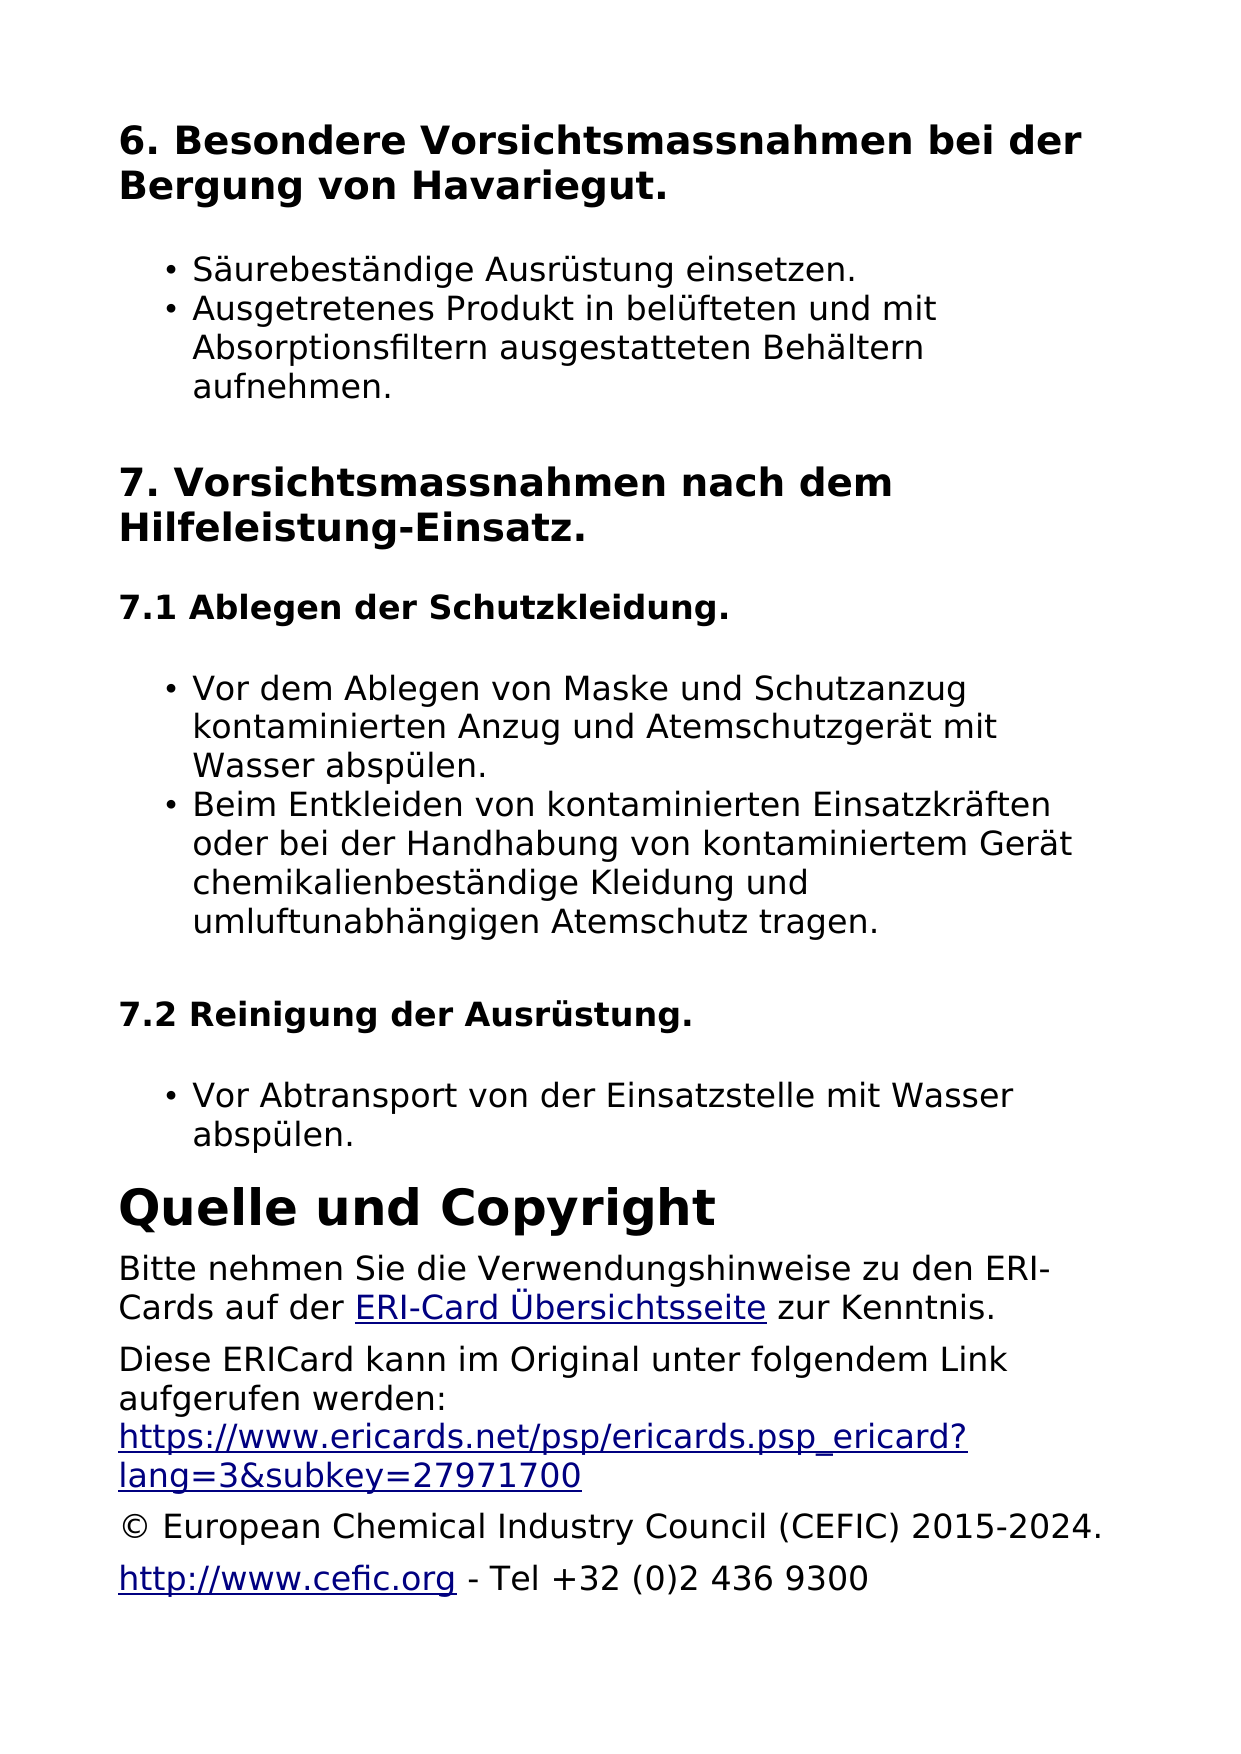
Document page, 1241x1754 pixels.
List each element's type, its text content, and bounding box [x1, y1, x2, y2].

list Ausgetretenes Produkt in belüfteten und mit Absorptionsfiltern ausgestatteten Behältern aufnehmen. [177, 289, 1122, 406]
subtitle Quelle und Copyright [118, 1179, 1122, 1237]
subtitle 7.1 Ablegen der Schutzkleidung. [118, 588, 1122, 627]
list Vor dem Ablegen von Maske und Schutzanzug kontaminierten Anzug und Atemschutzgerät mit Wasser abspülen. [177, 669, 1122, 786]
subtitle 6. Besondere Vorsichtsmassnahmen bei der Bergung von Havariegut. [118, 118, 1122, 208]
list Säurebeständige Ausrüstung einsetzen. [177, 251, 1122, 289]
text http://www.cefic.org - Tel +32 (0)2 436 9300 [118, 1559, 1122, 1598]
text © European Chemical Industry Council (CEFIC) 2015-2024. [118, 1508, 1122, 1547]
text Diese ERICard kann im Original unter folgendem Link aufgerufen werden: https://www.ericards.net/psp/ericards.psp_ericard?lang=3&subkey=27971700 [118, 1340, 1122, 1496]
text Bitte nehmen Sie die Verwendungshinweise zu den ERI-Cards auf der ERI-Card Übersichtsseite zur Kenntnis. [118, 1250, 1122, 1328]
list Vor Abtransport von der Einsatzstelle mit Wasser abspülen. [177, 1076, 1122, 1154]
subtitle 7. Vorsichtsmassnahmen nach dem Hilfeleistung-Einsatz. [118, 460, 1122, 551]
subtitle 7.2 Reinigung der Ausrüstung. [118, 996, 1122, 1034]
list Beim Entkleiden von kontaminierten Einsatzkräften oder bei der Handhabung von kontaminiertem Gerät chemikalienbeständige Kleidung und umluftunabhängigen Atemschutz tragen. [177, 786, 1122, 941]
